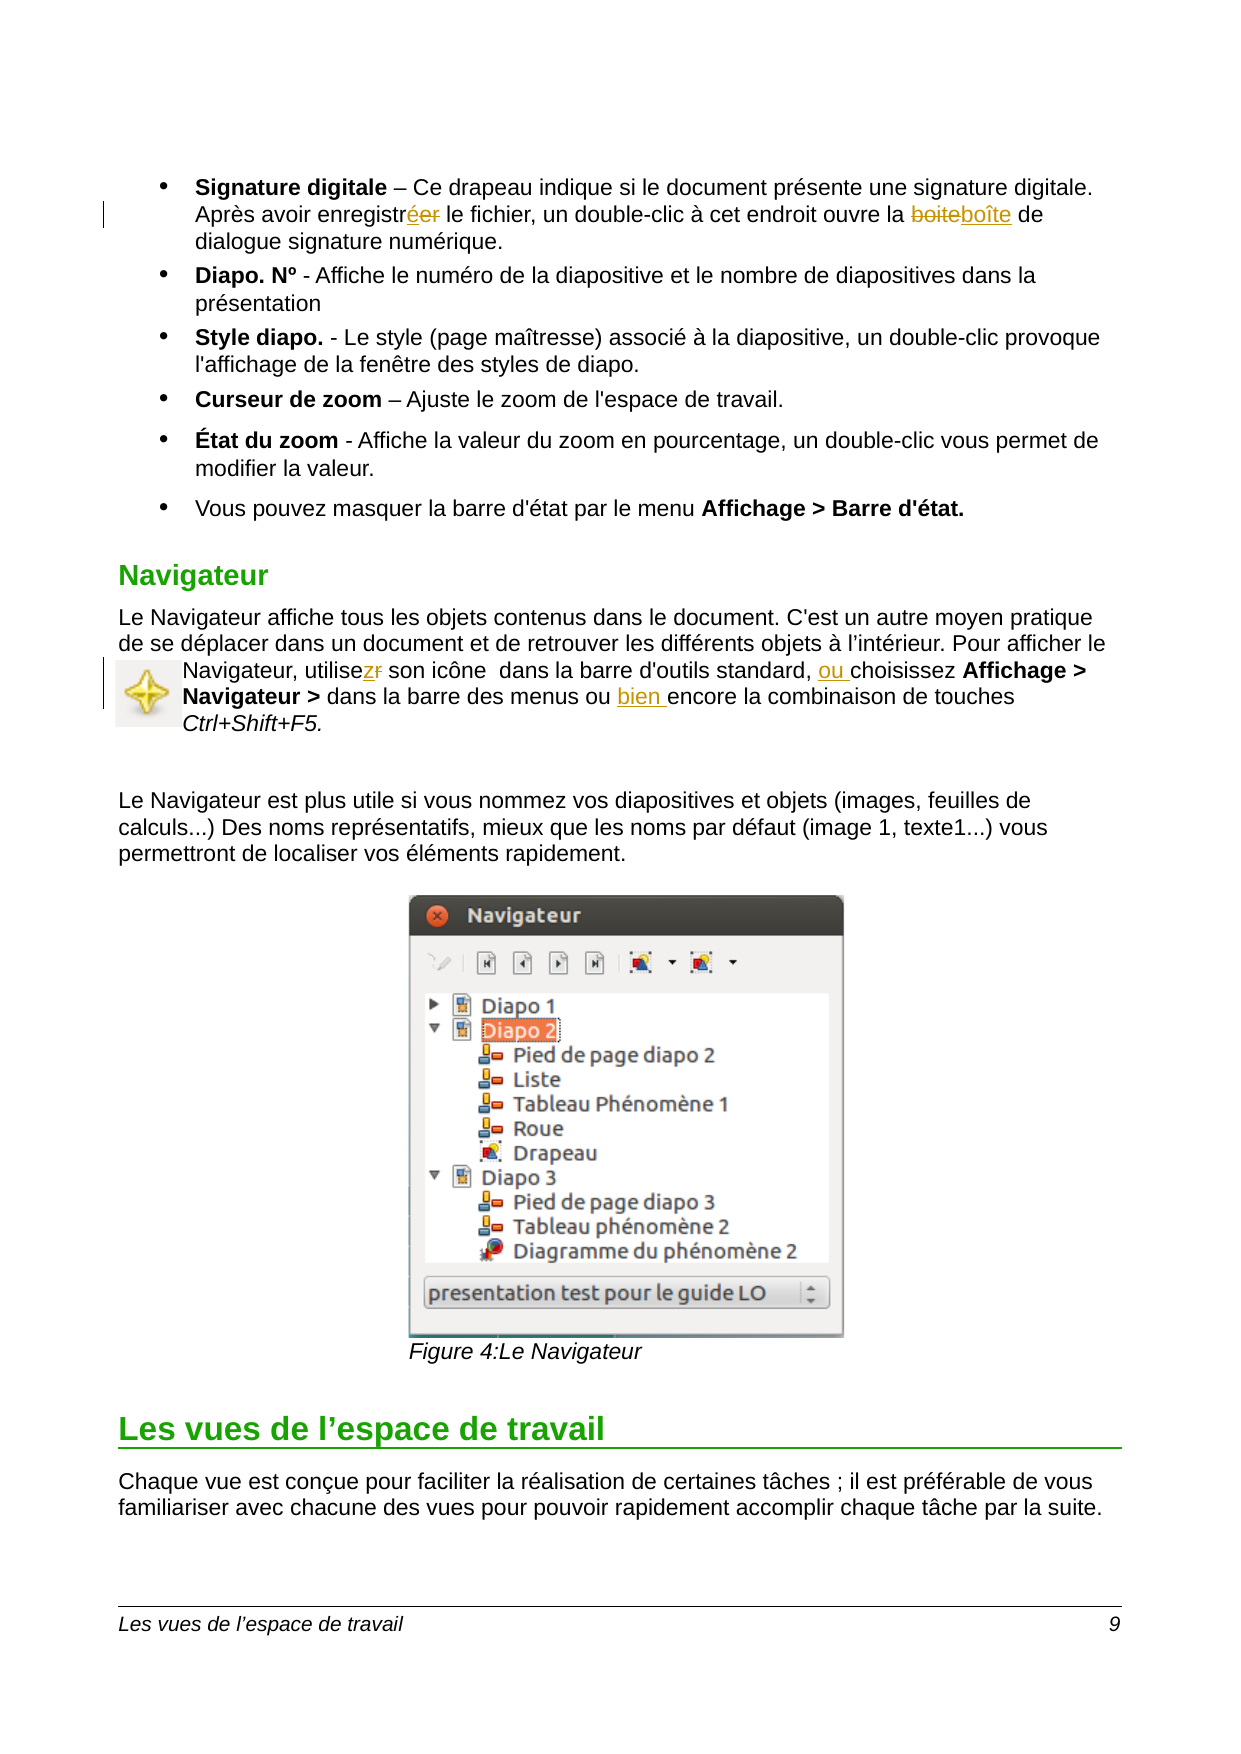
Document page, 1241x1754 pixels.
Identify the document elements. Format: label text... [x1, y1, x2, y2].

list Signature digitale – Ce drapeau indique si le document présente une signature digitale. Après avoir enregistré le fichier, un double-clic à cet endroit ouvre la boîte de dialogue signature numérique. [156, 172, 1122, 254]
list État du zoom ‑ Affiche la valeur du zoom en pourcentage, un double-clic vous permet de modifier la valeur. [156, 426, 1122, 481]
list Vous pouvez masquer la barre d'état par le menu Affichage > Barre d'état. [156, 493, 1122, 523]
text Le Navigateur affiche tous les objets contenus dans le document. C'est un autre moyen pratique de se déplacer dans un document et de retrouver les différents objets à l’intérieur. Pour afficher le Navigateur, utilisez son icône dans la barre d'outils standard, ou choisissez Affichage > Navigateur > dans la barre des menus ou bien encore la combinaison de touches Ctrl+Shift+F5. [118, 604, 1122, 736]
picture [408, 895, 845, 1338]
picture [115, 660, 182, 727]
subtitle Les vues de l’espace de travail [118, 1409, 1122, 1447]
list Chaque vue est conçue pour faciliter la réalisation de certaines tâches ; il est préférable de vous familiariser avec chacune des vues pour pouvoir rapidement accomplir chaque tâche par la suite. [118, 1468, 1122, 1521]
text Le Navigateur est plus utile si vous nommez vos diapositives et objets (images, feuilles de calculs...) Des noms représentatifs, mieux que les noms par défaut (image 1, texte1...) vous permettront de localiser vos éléments rapidement. [118, 787, 1122, 866]
list Style diapo. ‑ Le style (page maîtresse) associé à la diapositive, un double-clic provoque l'affichage de la fenêtre des styles de diapo. [156, 322, 1122, 378]
list Curseur de zoom – Ajuste le zoom de l'espace de travail. [156, 384, 1122, 413]
text [408, 879, 844, 895]
list Diapo. Nº ‑ Affiche le numéro de la diapositive et le nombre de diapositives dans la présentation [156, 260, 1122, 316]
subtitle Navigateur [118, 558, 1122, 592]
text Figure 4:Le Navigateur [408, 1338, 844, 1364]
